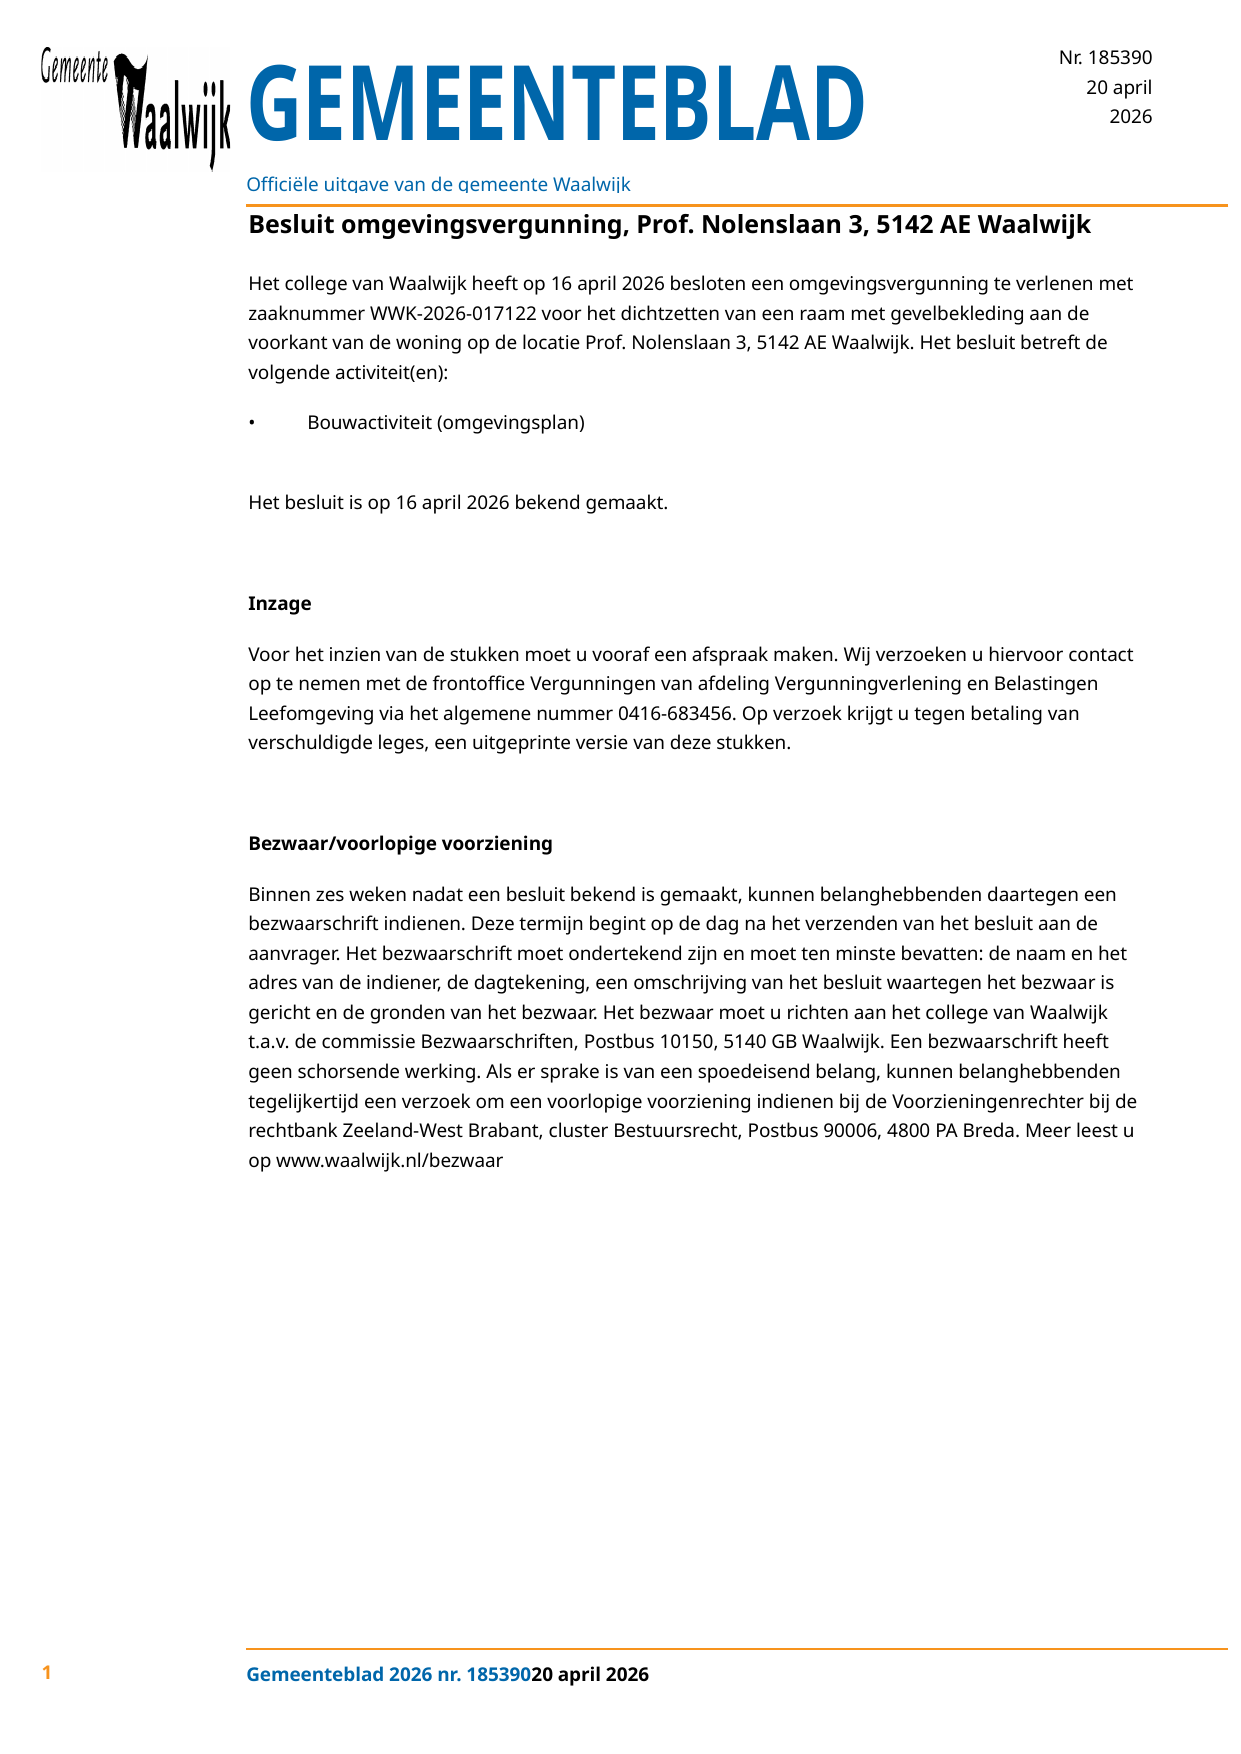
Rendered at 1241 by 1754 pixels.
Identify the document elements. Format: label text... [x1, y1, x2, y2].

picture [41, 47, 231, 172]
text Inzage [248, 590, 1152, 616]
text Het besluit is op 16 april 2026 bekend gemaakt. [248, 489, 1152, 515]
text Voor het inzien van de stukken moet u vooraf een afspraak maken. Wij verzoeken u hiervoor contact op te nemen met de frontoffice Vergunningen van afdeling Vergunningverlening en Belastingen Leefomgeving via het algemene nummer 0416-683456. Op verzoek krijgt u tegen betaling van verschuldigde leges, een uitgeprinte versie van deze stukken. [248, 641, 1152, 755]
text Het college van Waalwijk heeft op 16 april 2026 besloten een omgevingsvergunning te verlenen met zaaknummer WWK-2026-017122 voor het dichtzetten van een raam met gevelbekleding aan de voorkant van de woning op de locatie Prof. Nolenslaan 3, 5142 AE Waalwijk. Het besluit betreft de volgende activiteit(en): [248, 270, 1152, 385]
text Besluit omgevingsvergunning, Prof. Nolenslaan 3, 5142 AE Waalwijk [248, 207, 1152, 241]
list Bouwactiviteit (omgevingsplan) [248, 409, 1152, 435]
text Bezwaar/voorlopige voorziening [248, 830, 1152, 856]
text Binnen zes weken nadat een besluit bekend is gemaakt, kunnen belanghebbenden daartegen een bezwaarschrift indienen. Deze termijn begint op de dag na het verzenden van het besluit aan de aanvrager. Het bezwaarschrift moet ondertekend zijn en moet ten minste bevatten: de naam en het adres van de indiener, de dagtekening, een omschrijving van het besluit waartegen het bezwaar is gericht en de gronden van het bezwaar. Het bezwaar moet u richten aan het college van Waalwijk t.a.v. de commissie Bezwaarschriften, Postbus 10150, 5140 GB Waalwijk. Een bezwaarschrift heeft geen schorsende werking. Als er sprake is van een spoedeisend belang, kunnen belanghebbenden tegelijkertijd een verzoek om een voorlopige voorziening indienen bij de Voorzieningenrechter bij de rechtbank Zeeland-West Brabant, cluster Bestuursrecht, Postbus 90006, 4800 PA Breda. Meer leest u op www.waalwijk.nl/bezwaar [248, 881, 1152, 1173]
